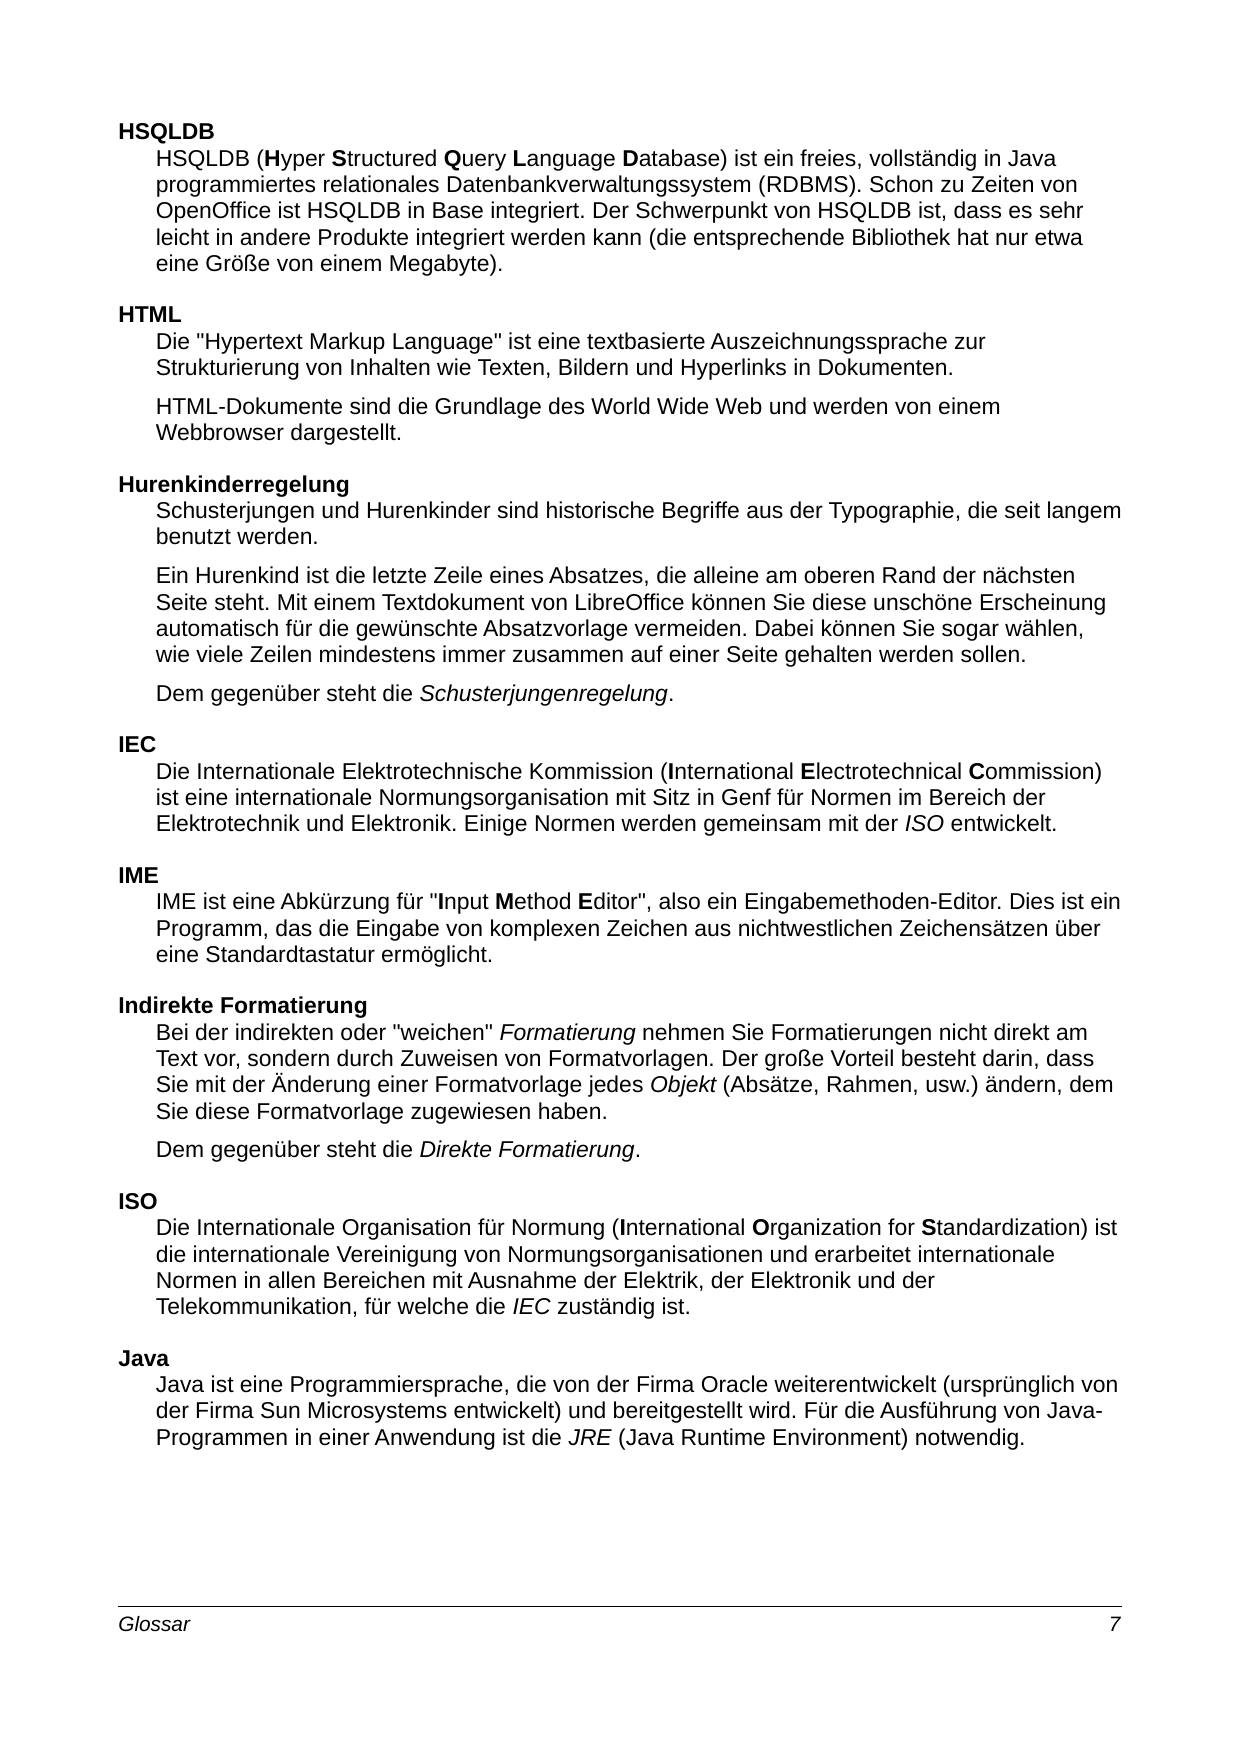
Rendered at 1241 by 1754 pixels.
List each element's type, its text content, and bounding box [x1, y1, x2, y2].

text IME ist eine Abkürzung für "Input Method Editor", also ein Eingabemethoden-Editor. Dies ist ein Programm, das die Eingabe von komplexen Zeichen aus nichtwestlichen Zeichensätzen über eine Standardtastatur ermöglicht. [156, 888, 1122, 967]
text Dem gegenüber steht die Direkte Formatierung. [156, 1136, 1122, 1163]
list IME [118, 862, 1122, 888]
text Die Internationale Organisation für Normung (International Organization for Standardization) ist die internationale Vereinigung von Normungsorganisationen und erarbeitet internationale Normen in allen Bereichen mit Ausnahme der Elektrik, der Elektronik und der Telekommunikation, für welche die IEC zuständig ist. [156, 1214, 1122, 1319]
text Schusterjungen und Hurenkinder sind historische Begriffe aus der Typographie, die seit langem benutzt werden. [156, 497, 1122, 549]
text HTML-Dokumente sind die Grundlage des World Wide Web und werden von einem Webbrowser dargestellt. [156, 393, 1122, 446]
list Hurenkinderregelung [118, 471, 1122, 497]
list IEC [118, 731, 1122, 758]
text Bei der indirekten oder "weichen" Formatierung nehmen Sie Formatierungen nicht direkt am Text vor, sondern durch Zuweisen von Formatvorlagen. Der große Vorteil besteht darin, dass Sie mit der Änderung einer Formatvorlage jedes Objekt (Absätze, Rahmen, usw.) ändern, dem Sie diese Formatvorlage zugewiesen haben. [156, 1018, 1122, 1124]
list Indirekte Formatierung [118, 992, 1122, 1018]
text Die Internationale Elektrotechnische Kommission (International Electrotechnical Commission) ist eine internationale Normungsorganisation mit Sitz in Genf für Normen im Bereich der Elektrotechnik und Elektronik. Einige Normen werden gemeinsam mit der ISO entwickelt. [156, 758, 1122, 837]
list Java [118, 1344, 1122, 1371]
list ISO [118, 1188, 1122, 1214]
text Dem gegenüber steht die Schusterjungenregelung. [156, 680, 1122, 706]
text Die "Hypertext Markup Language" ist eine textbasierte Auszeichnungssprache zur Strukturierung von Inhalten wie Texten, Bildern und Hyperlinks in Dokumenten. [156, 328, 1122, 380]
list HSQLDB [118, 118, 1122, 144]
text HSQLDB (Hyper Structured Query Language Database) ist ein freies, vollständig in Java programmiertes relationales Datenbankverwaltungssystem (RDBMS). Schon zu Zeiten von OpenOffice ist HSQLDB in Base integriert. Der Schwerpunkt von HSQLDB ist, dass es sehr leicht in andere Produkte integriert werden kann (die entsprechende Bibliothek hat nur etwa eine Größe von einem Megabyte). [156, 144, 1122, 276]
list HTML [118, 301, 1122, 328]
text Java ist eine Programmiersprache, die von der Firma Oracle weiterentwickelt (ursprünglich von der Firma Sun Microsystems entwickelt) und bereitgestellt wird. Für die Ausführung von Java-Programmen in einer Anwendung ist die JRE (Java Runtime Environment) notwendig. [156, 1371, 1122, 1450]
text Ein Hurenkind ist die letzte Zeile eines Absatzes, die alleine am oberen Rand der nächsten Seite steht. Mit einem Textdokument von LibreOffice können Sie diese unschöne Erscheinung automatisch für die gewünschte Absatzvorlage vermeiden. Dabei können Sie sogar wählen, wie viele Zeilen mindestens immer zusammen auf einer Seite gehalten werden sollen. [156, 562, 1122, 667]
